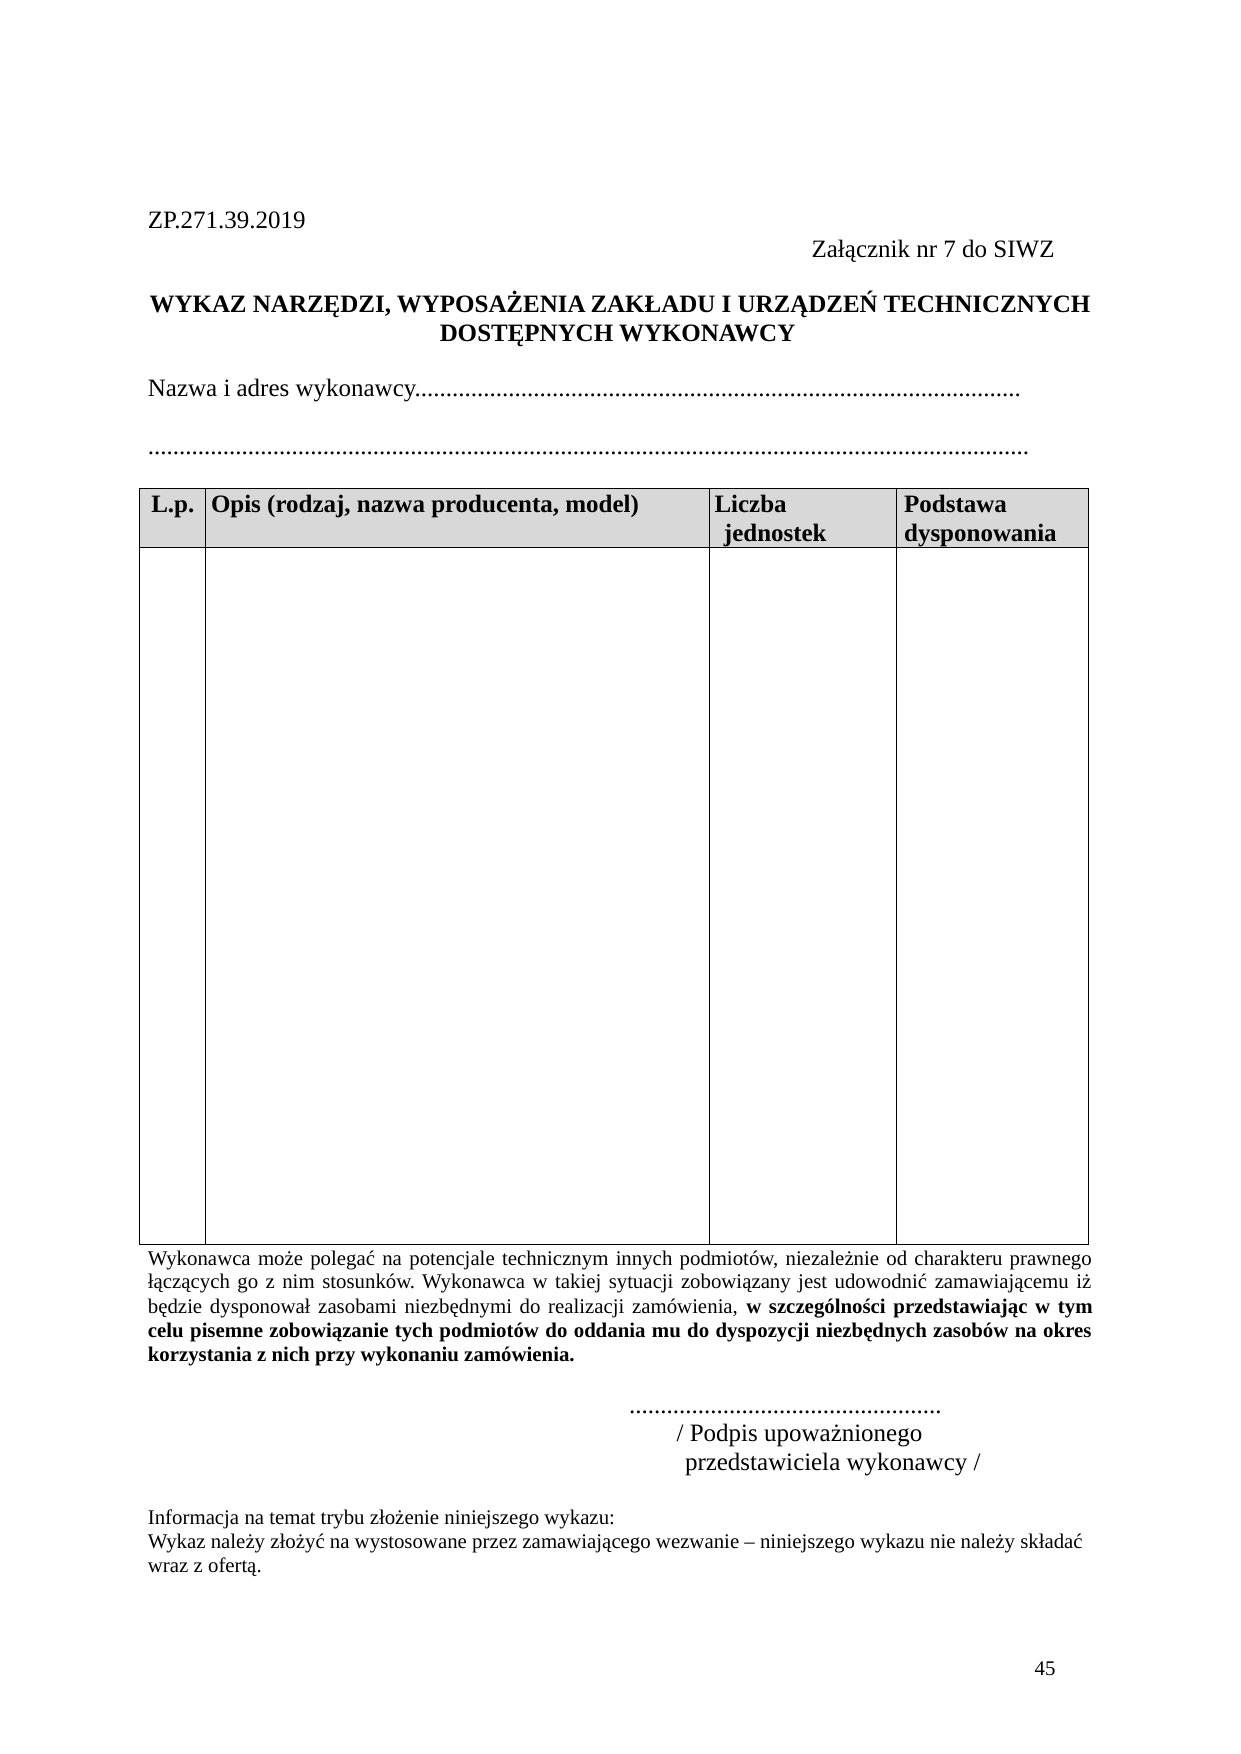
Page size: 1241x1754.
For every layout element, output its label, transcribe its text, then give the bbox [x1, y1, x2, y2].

table_cell [897, 548, 1088, 1244]
text WYKAZ NARZĘDZI, WYPOSAŻENIA ZAKŁADU I URZĄDZEŃ TECHNICZNYCH DOSTĘPNYCH WYKONAWCY [148, 289, 1093, 347]
text ............................................................................................................................................. [148, 431, 1093, 459]
table_header L.p. [140, 489, 205, 547]
table_header Podstawa dysponowania [897, 489, 1088, 547]
text ZP.271.39.2019 Załącznik nr 7 do SIWZ [148, 206, 1093, 263]
text Nazwa i adres wykonawcy................................................................................................. [148, 373, 1093, 402]
table_cell [206, 548, 709, 1244]
table_header Opis (rodzaj, nazwa producenta, model) [206, 489, 709, 547]
text wraz z ofertą. [148, 1553, 1093, 1577]
table_cell [140, 548, 205, 1244]
text .................................................. [148, 1390, 1093, 1418]
table_header Liczba jednostek [710, 489, 896, 547]
text / Podpis upoważnionego [148, 1418, 1093, 1447]
text Wykaz należy złożyć na wystosowane przez zamawiającego wezwanie – niniejszego wykazu nie należy składać [148, 1529, 1093, 1553]
text Informacja na temat trybu złożenie niniejszego wykazu: [148, 1505, 1093, 1529]
text przedstawiciela wykonawcy / [148, 1447, 1093, 1476]
text Wykonawca może polegać na potencjale technicznym innych podmiotów, niezależnie od charakteru prawnego łączących go z nim stosunków. Wykonawca w takiej sytuacji zobowiązany jest udowodnić zamawiającemu iż będzie dysponował zasobami niezbędnymi do realizacji zamówienia, w szczególności przedstawiając w tym celu pisemne zobowiązanie tych podmiotów do oddania mu do dyspozycji niezbędnych zasobów na okres korzystania z nich przy wykonaniu zamówienia. [148, 1245, 1093, 1366]
table_cell [710, 548, 896, 1244]
